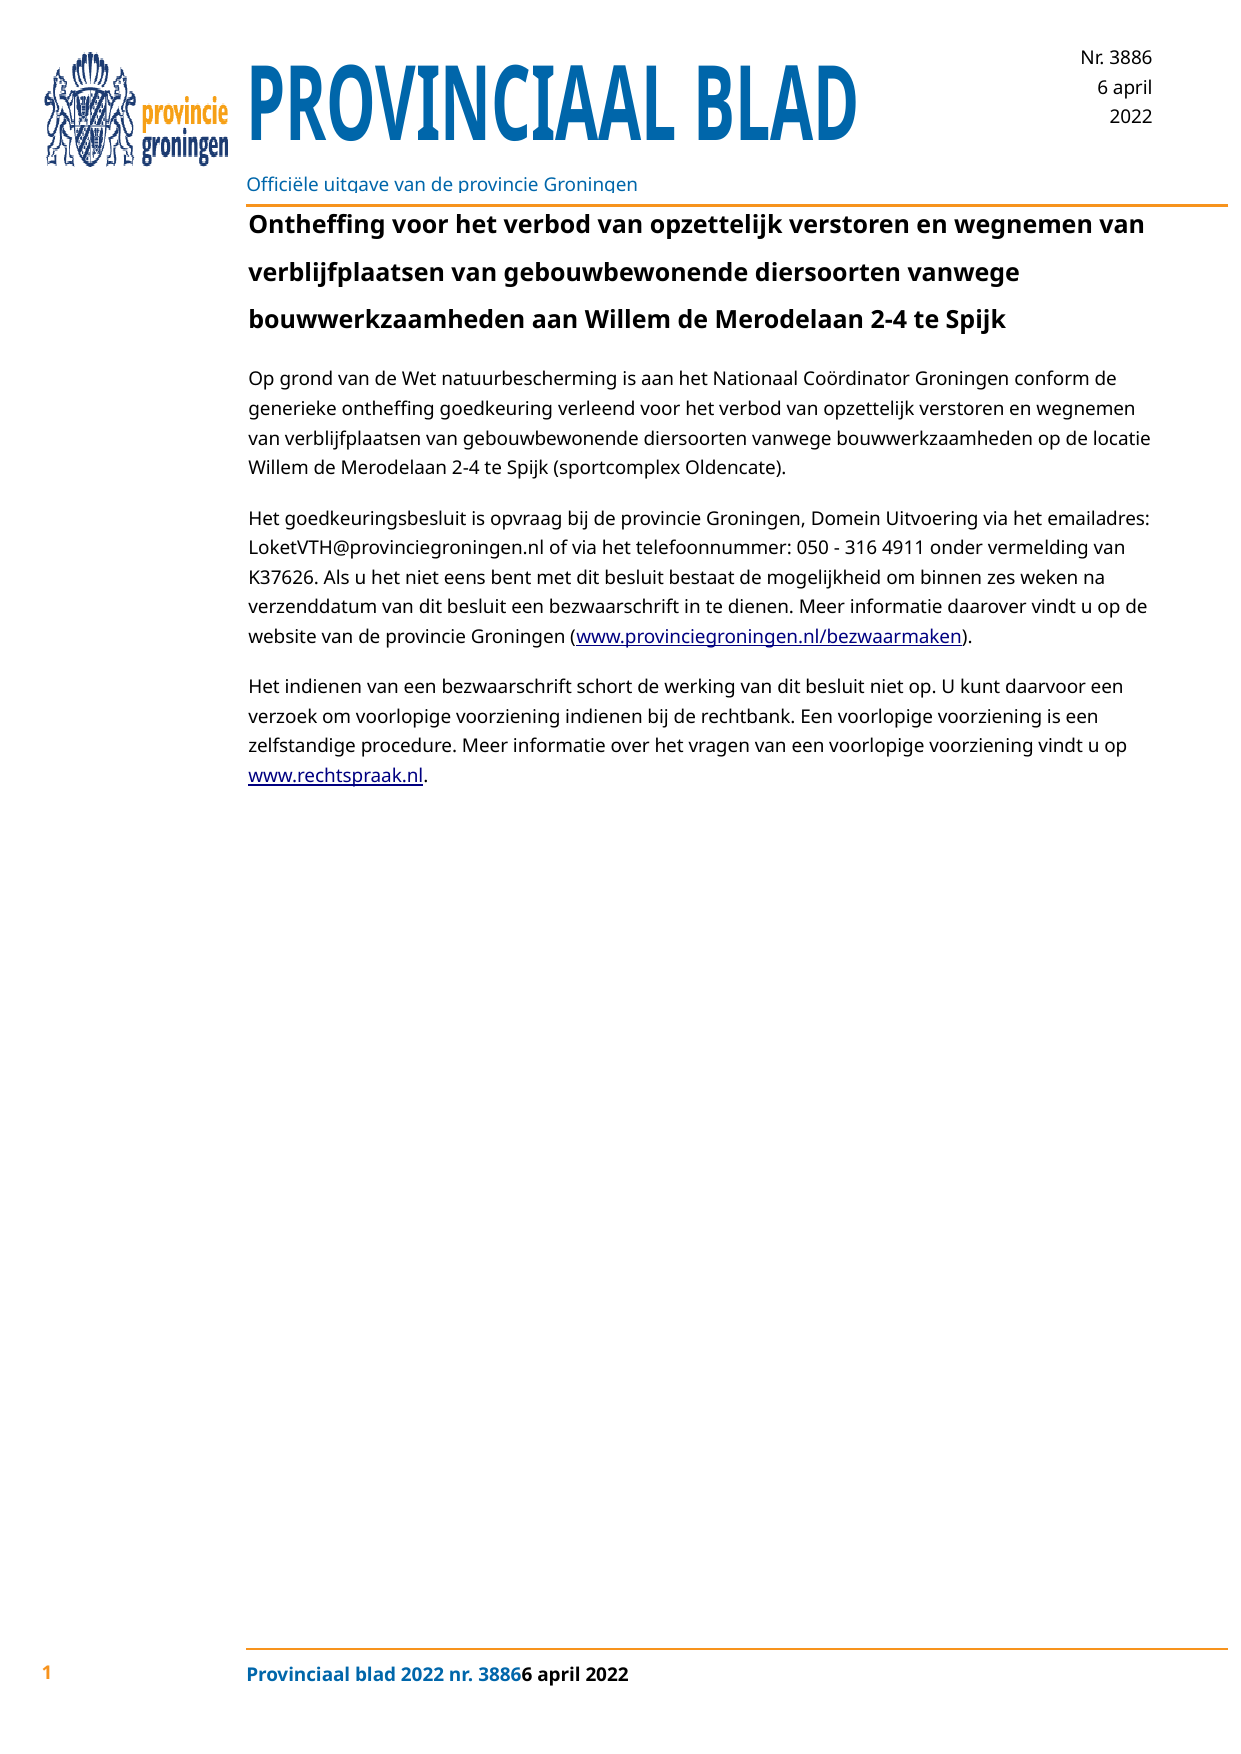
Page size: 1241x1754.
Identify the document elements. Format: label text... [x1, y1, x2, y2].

text Ontheffing voor het verbod van opzettelijk verstoren en wegnemen van verblijfplaatsen van gebouwbewonende diersoorten vanwege bouwwerkzaamheden aan Willem de Merodelaan 2-4 te Spijk [248, 207, 1152, 336]
text Het indienen van een bezwaarschrift schort de werking van dit besluit niet op. U kunt daarvoor een verzoek om voorlopige voorziening indienen bij de rechtbank. Een voorlopige voorziening is een zelfstandige procedure. Meer informatie over het vragen van een voorlopige voorziening vindt u op www.rechtspraak.nl. [248, 673, 1152, 788]
picture [41, 47, 231, 172]
text Op grond van de Wet natuurbescherming is aan het Nationaal Coördinator Groningen conform de generieke ontheffing goedkeuring verleend voor het verbod van opzettelijk verstoren en wegnemen van verblijfplaatsen van gebouwbewonende diersoorten vanwege bouwwerkzaamheden op de locatie Willem de Merodelaan 2-4 te Spijk (sportcomplex Oldencate). [248, 366, 1152, 480]
text Het goedkeuringsbesluit is opvraag bij de provincie Groningen, Domein Uitvoering via het emailadres: LoketVTH@provinciegroningen.nl of via het telefoonnummer: 050 - 316 4911 onder vermelding van K37626. Als u het niet eens bent met dit besluit bestaat de mogelijkheid om binnen zes weken na verzenddatum van dit besluit een bezwaarschrift in te dienen. Meer informatie daarover vindt u op de website van de provincie Groningen (www.provinciegroningen.nl/bezwaarmaken). [248, 505, 1152, 649]
